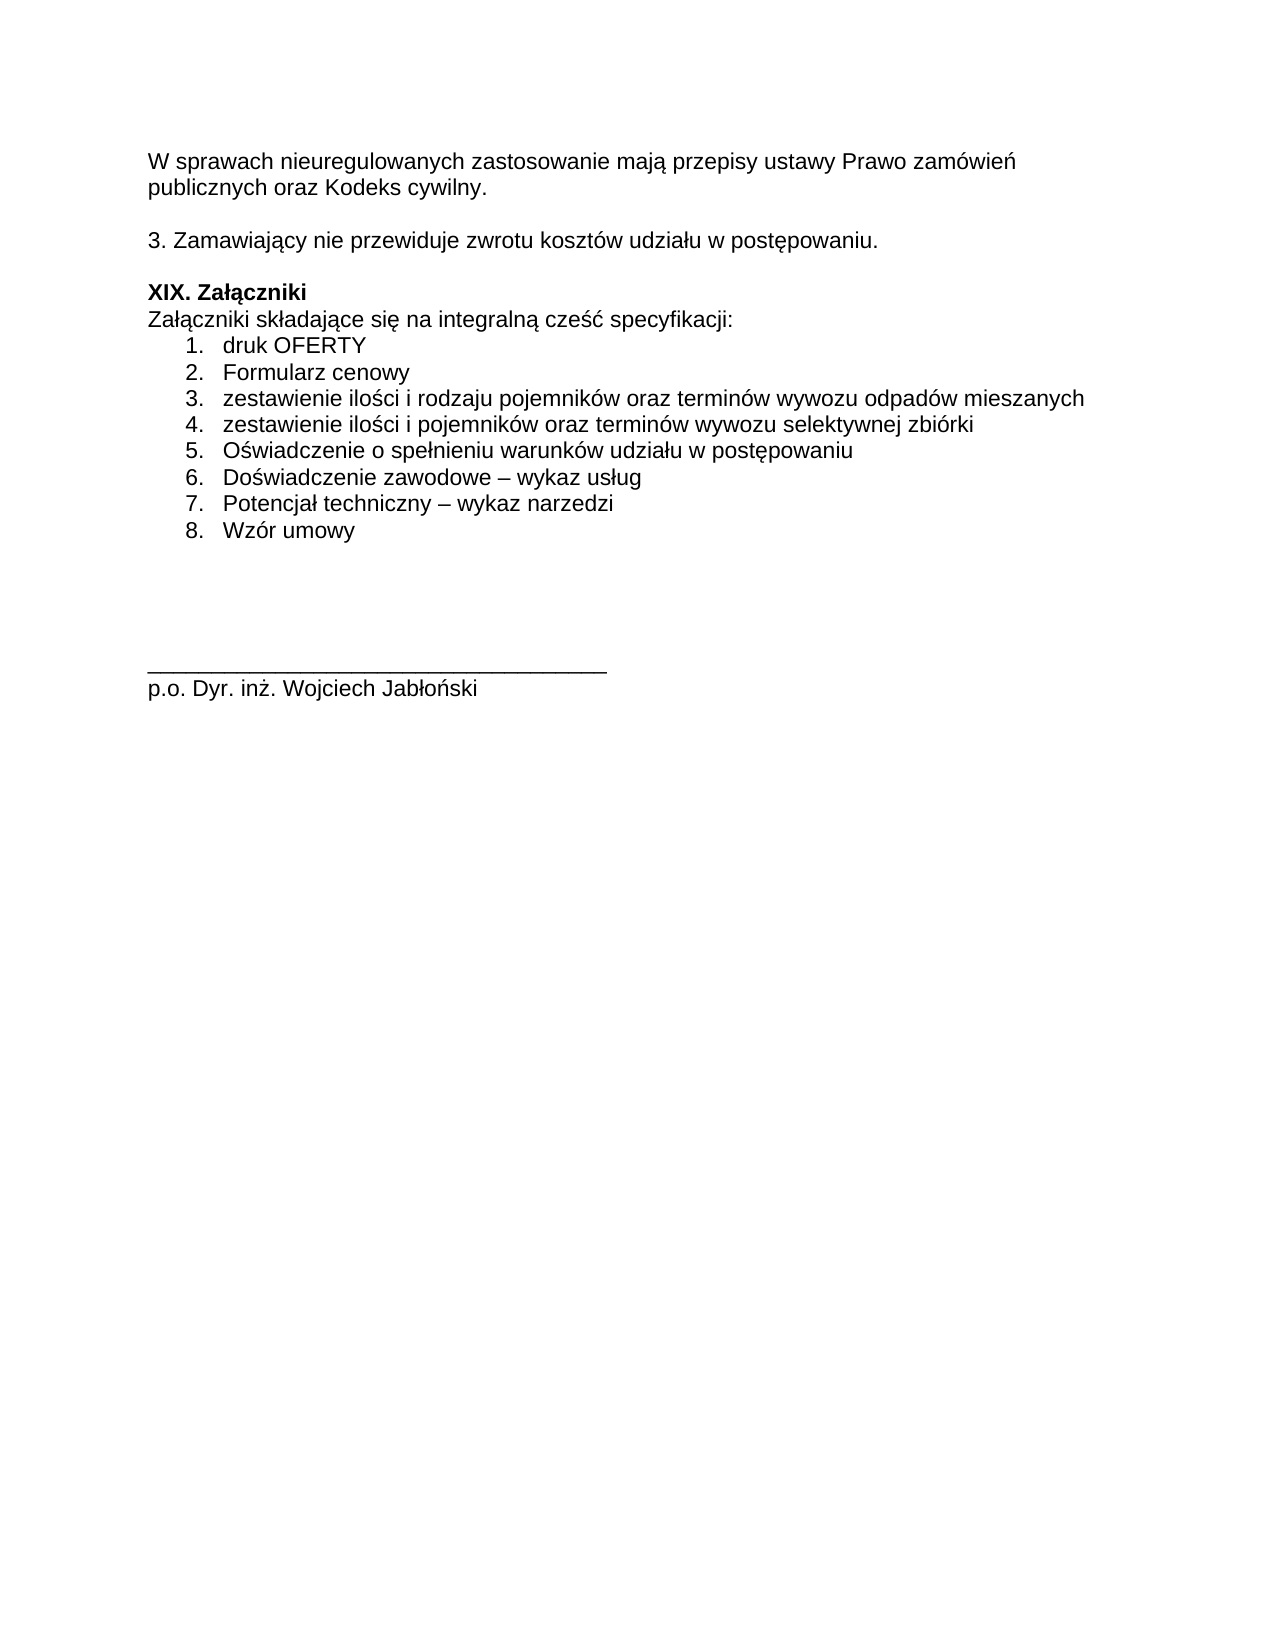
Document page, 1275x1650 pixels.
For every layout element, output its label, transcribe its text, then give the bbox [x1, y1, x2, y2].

list zestawienie ilości i pojemników oraz terminów wywozu selektywnej zbiórki [185, 411, 1127, 437]
text Załączniki składające się na integralną cześć specyfikacji: [148, 306, 1127, 332]
list Formularz cenowy [185, 358, 1127, 385]
list Potencjał techniczny – wykaz narzedzi [185, 490, 1127, 517]
text ____________________________________ [148, 648, 1127, 675]
list Oświadczenie o spełnieniu warunków udziału w postępowaniu [185, 437, 1127, 464]
list Doświadczenie zawodowe – wykaz usług [185, 464, 1127, 490]
text 3. Zamawiający nie przewiduje zwrotu kosztów udziału w postępowaniu. [148, 227, 1127, 253]
text p.o. Dyr. inż. Wojciech Jabłoński [148, 675, 1127, 701]
list Wzór umowy [185, 517, 1127, 543]
text W sprawach nieuregulowanych zastosowanie mają przepisy ustawy Prawo zamówień publicznych oraz Kodeks cywilny. [148, 148, 1127, 200]
text XIX. Załączniki [148, 279, 1127, 306]
list druk OFERTY [185, 332, 1127, 358]
list zestawienie ilości i rodzaju pojemników oraz terminów wywozu odpadów mieszanych [185, 385, 1127, 411]
